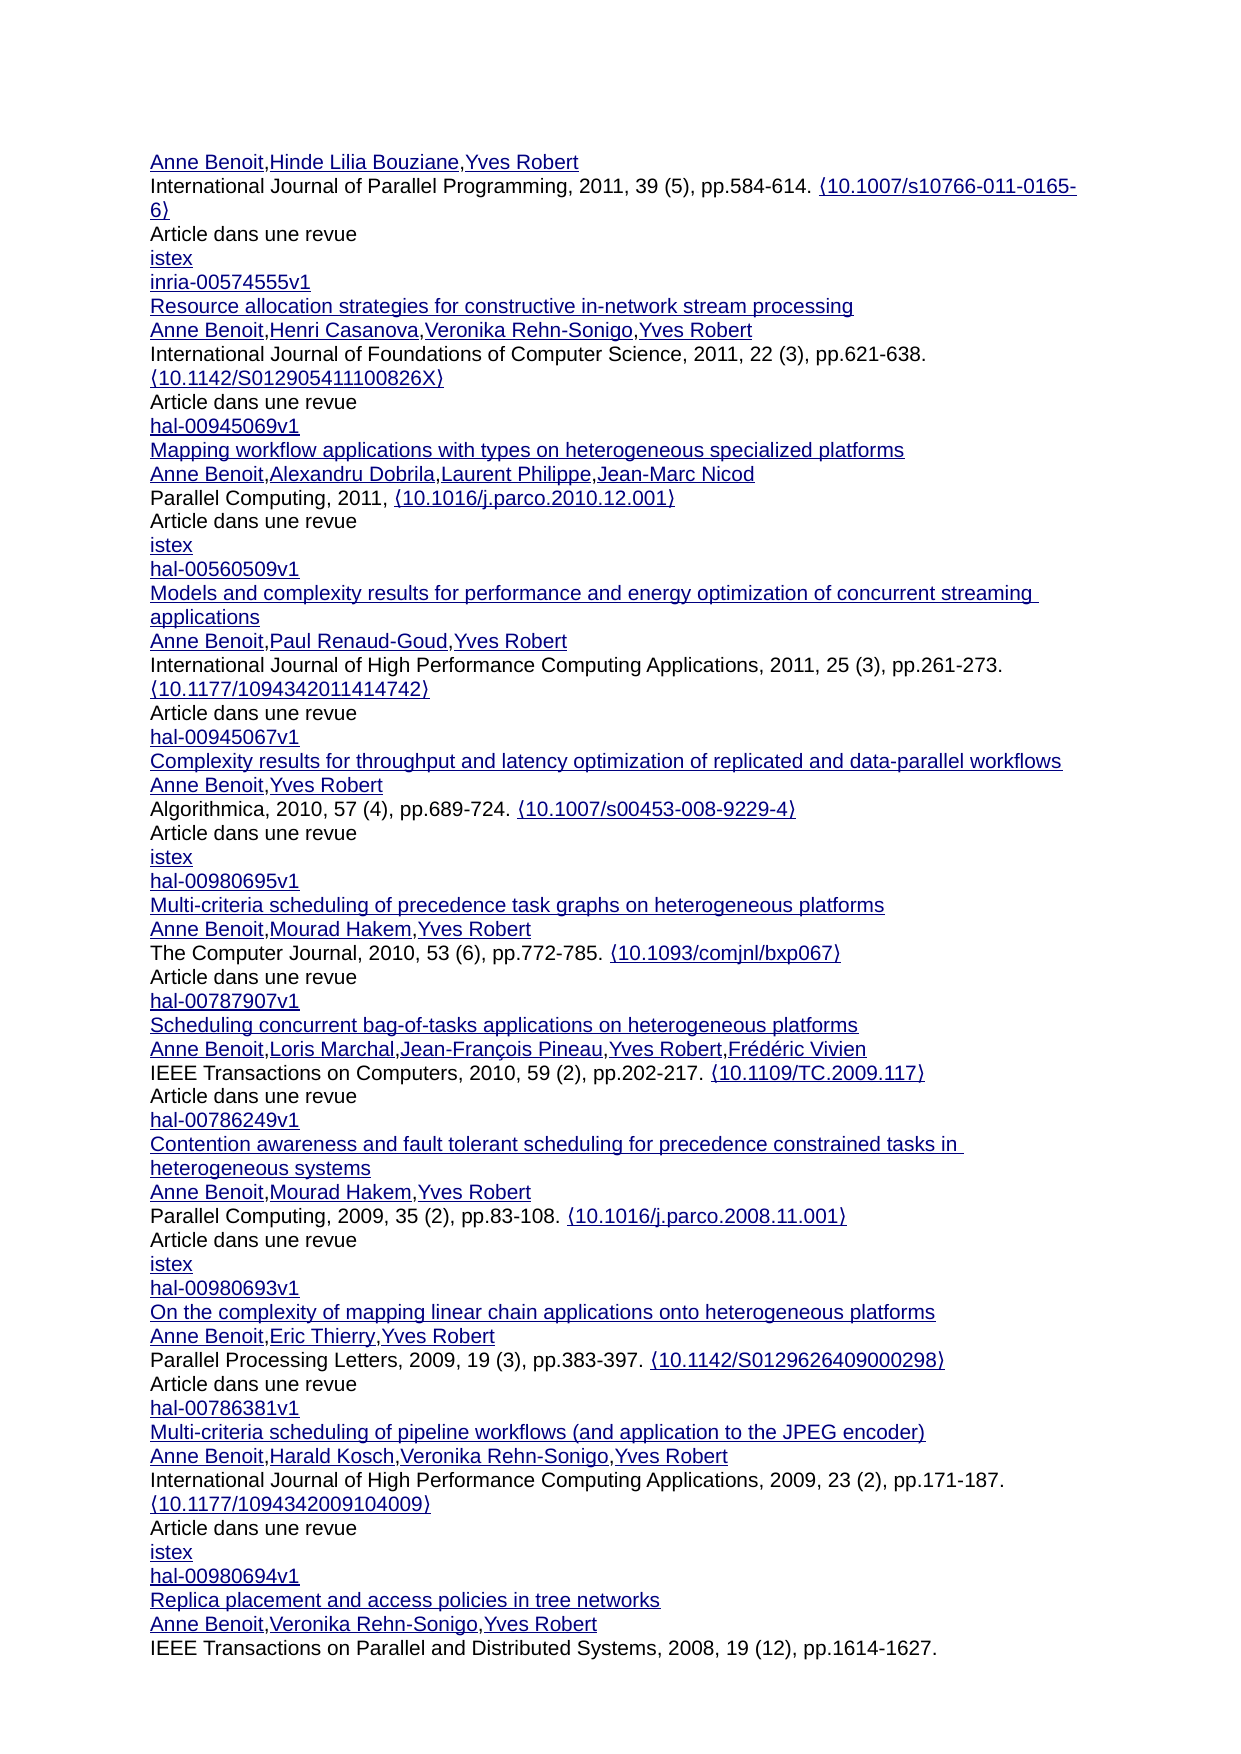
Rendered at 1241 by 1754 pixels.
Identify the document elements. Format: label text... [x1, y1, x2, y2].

table_cell Scheduling concurrent bag-of-tasks applications on heterogeneous platforms Anne Benoit,Loris Marchal,Jean-François Pineau,Yves Robert,Frédéric Vivien IEEE Transactions on Computers, 2010, 59 (2), pp.202-217. ⟨10.1109/TC.2009.117⟩ Article dans une revue hal-00786249v1 [150, 1013, 1090, 1132]
table_cell Complexity results for throughput and latency optimization of replicated and data-parallel workflows Anne Benoit,Yves Robert Algorithmica, 2010, 57 (4), pp.689-724. ⟨10.1007/s00453-008-9229-4⟩ Article dans une revue istex hal-00980695v1 [150, 749, 1090, 893]
table_cell Mapping workflow applications with types on heterogeneous specialized platforms Anne Benoit,Alexandru Dobrila,Laurent Philippe,Jean-Marc Nicod Parallel Computing, 2011, ⟨10.1016/j.parco.2010.12.001⟩ Article dans une revue istex hal-00560509v1 [150, 438, 1090, 581]
table_cell Models and complexity results for performance and energy optimization of concurrent streaming applications Anne Benoit,Paul Renaud-Goud,Yves Robert International Journal of High Performance Computing Applications, 2011, 25 (3), pp.261-273. ⟨10.1177/1094342011414742⟩ Article dans une revue hal-00945067v1 [150, 581, 1090, 749]
table_cell Replica placement and access policies in tree networks Anne Benoit,Veronika Rehn-Sonigo,Yves Robert IEEE Transactions on Parallel and Distributed Systems, 2008, 19 (12), pp.1614-1627. [150, 1588, 1090, 1659]
table_cell Resource allocation strategies for constructive in-network stream processing Anne Benoit,Henri Casanova,Veronika Rehn-Sonigo,Yves Robert International Journal of Foundations of Computer Science, 2011, 22 (3), pp.621-638. ⟨10.1142/S012905411100826X⟩ Article dans une revue hal-00945069v1 [150, 294, 1090, 437]
table_cell Multi-criteria scheduling of pipeline workflows (and application to the JPEG encoder) Anne Benoit,Harald Kosch,Veronika Rehn-Sonigo,Yves Robert International Journal of High Performance Computing Applications, 2009, 23 (2), pp.171-187. ⟨10.1177/1094342009104009⟩ Article dans une revue istex hal-00980694v1 [150, 1420, 1090, 1587]
table_cell Multi-criteria scheduling of precedence task graphs on heterogeneous platforms Anne Benoit,Mourad Hakem,Yves Robert The Computer Journal, 2010, 53 (6), pp.772-785. ⟨10.1093/comjnl/bxp067⟩ Article dans une revue hal-00787907v1 [150, 893, 1090, 1012]
table_cell On the complexity of mapping linear chain applications onto heterogeneous platforms Anne Benoit,Eric Thierry,Yves Robert Parallel Processing Letters, 2009, 19 (3), pp.383-397. ⟨10.1142/S0129626409000298⟩ Article dans une revue hal-00786381v1 [150, 1300, 1090, 1420]
table_cell Contention awareness and fault tolerant scheduling for precedence constrained tasks in heterogeneous systems Anne Benoit,Mourad Hakem,Yves Robert Parallel Computing, 2009, 35 (2), pp.83-108. ⟨10.1016/j.parco.2008.11.001⟩ Article dans une revue istex hal-00980693v1 [150, 1132, 1090, 1300]
table_cell Anne Benoit,Hinde Lilia Bouziane,Yves Robert International Journal of Parallel Programming, 2011, 39 (5), pp.584-614. ⟨10.1007/s10766-011-0165-6⟩ Article dans une revue istex inria-00574555v1 [150, 150, 1090, 294]
